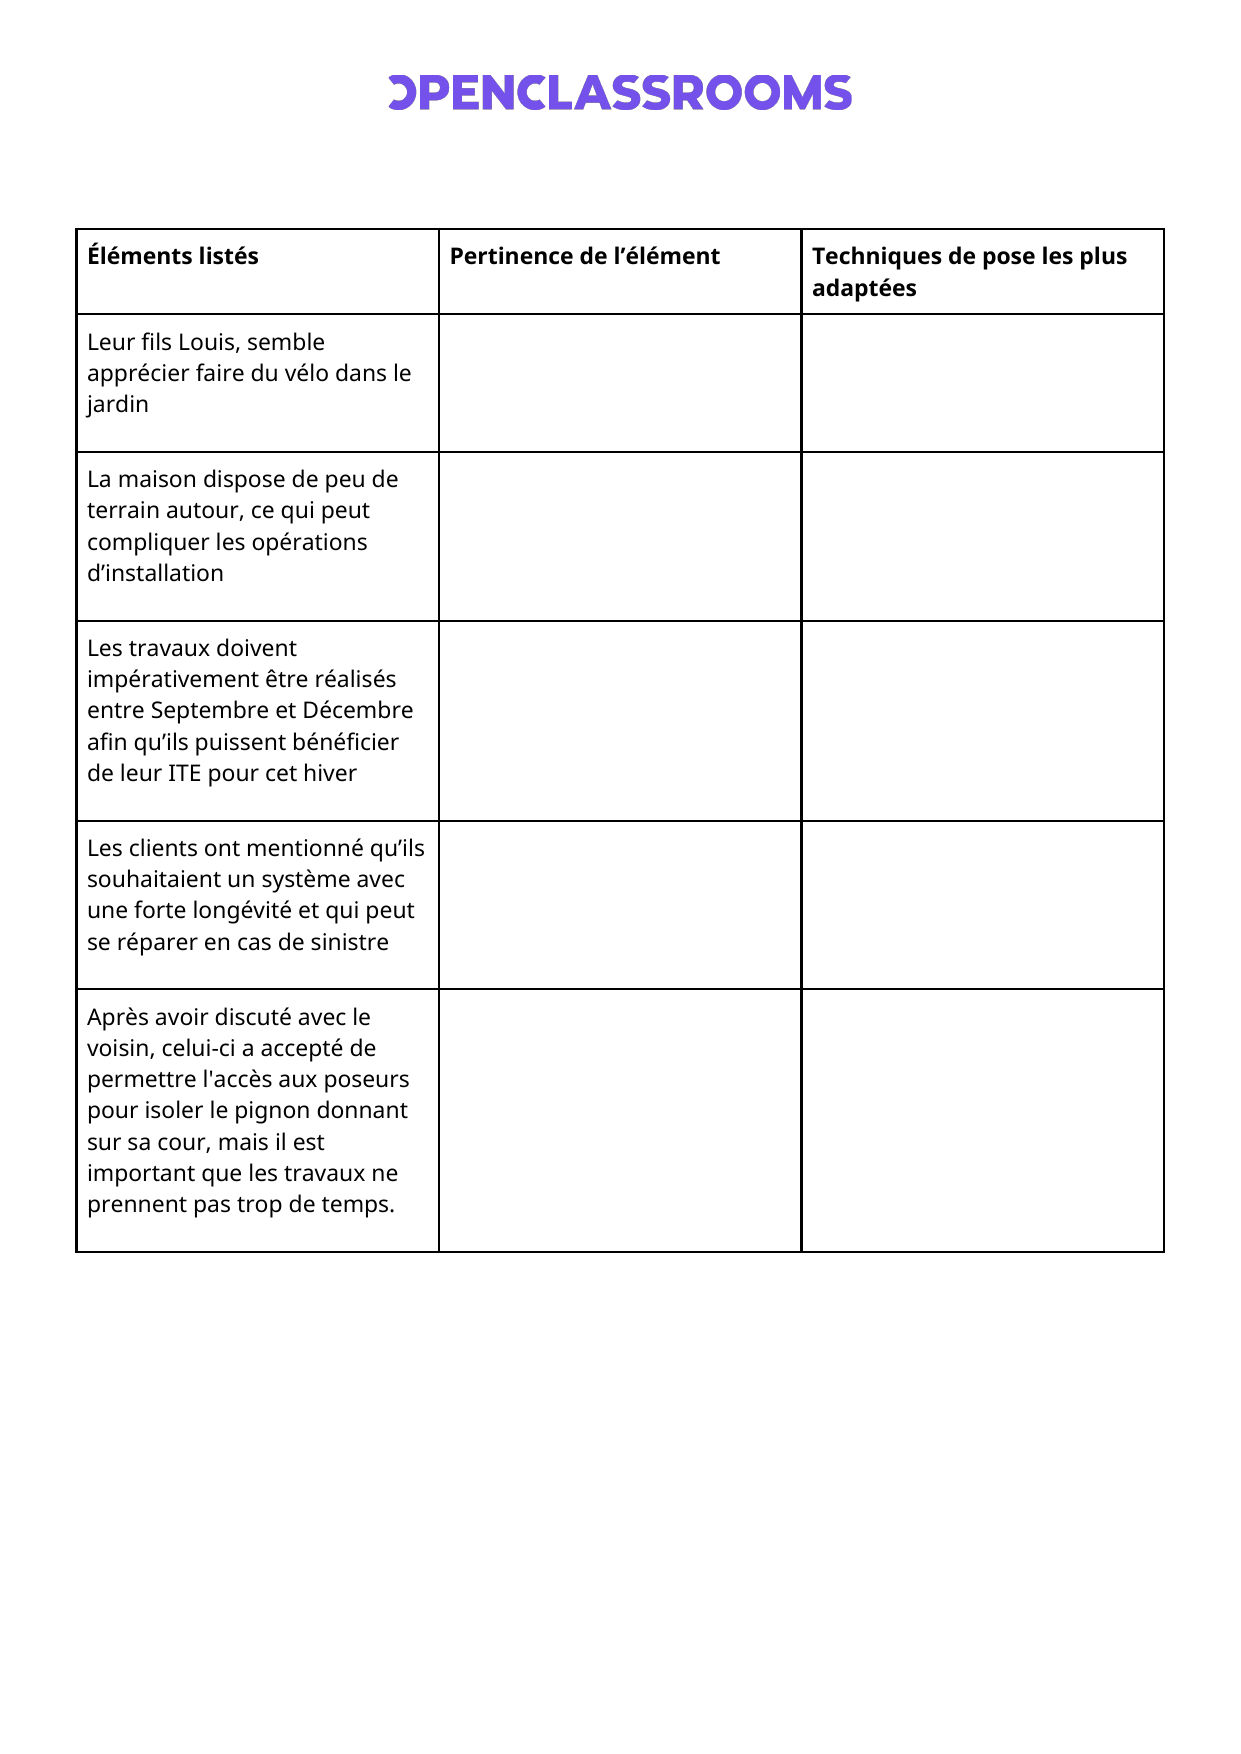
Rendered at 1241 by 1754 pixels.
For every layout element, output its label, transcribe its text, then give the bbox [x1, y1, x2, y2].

table_cell [440, 453, 800, 619]
table_cell La maison dispose de peu de terrain autour, ce qui peut compliquer les opérations d’installation [78, 453, 438, 619]
table_cell Leur fils Louis, semble apprécier faire du vélo dans le jardin [78, 315, 438, 451]
table_cell [440, 315, 800, 451]
picture [388, 75, 852, 110]
table_header Éléments listés [78, 230, 438, 313]
table_cell [803, 622, 1163, 819]
table_cell [803, 990, 1163, 1251]
table_cell [440, 990, 800, 1251]
table_cell [803, 315, 1163, 451]
table_cell [440, 822, 800, 988]
table_cell [803, 453, 1163, 619]
table_cell [440, 622, 800, 819]
table_cell Les clients ont mentionné qu’ils souhaitaient un système avec une forte longévité et qui peut se réparer en cas de sinistre [78, 822, 438, 988]
table_header Pertinence de l’élément [440, 230, 800, 313]
table_cell Les travaux doivent impérativement être réalisés entre Septembre et Décembre afin qu’ils puissent bénéficier de leur ITE pour cet hiver [78, 622, 438, 819]
table_header Techniques de pose les plus adaptées [803, 230, 1163, 313]
table_cell [803, 822, 1163, 988]
table_cell Après avoir discuté avec le voisin, celui-ci a accepté de permettre l'accès aux poseurs pour isoler le pignon donnant sur sa cour, mais il est important que les travaux ne prennent pas trop de temps. [78, 990, 438, 1251]
